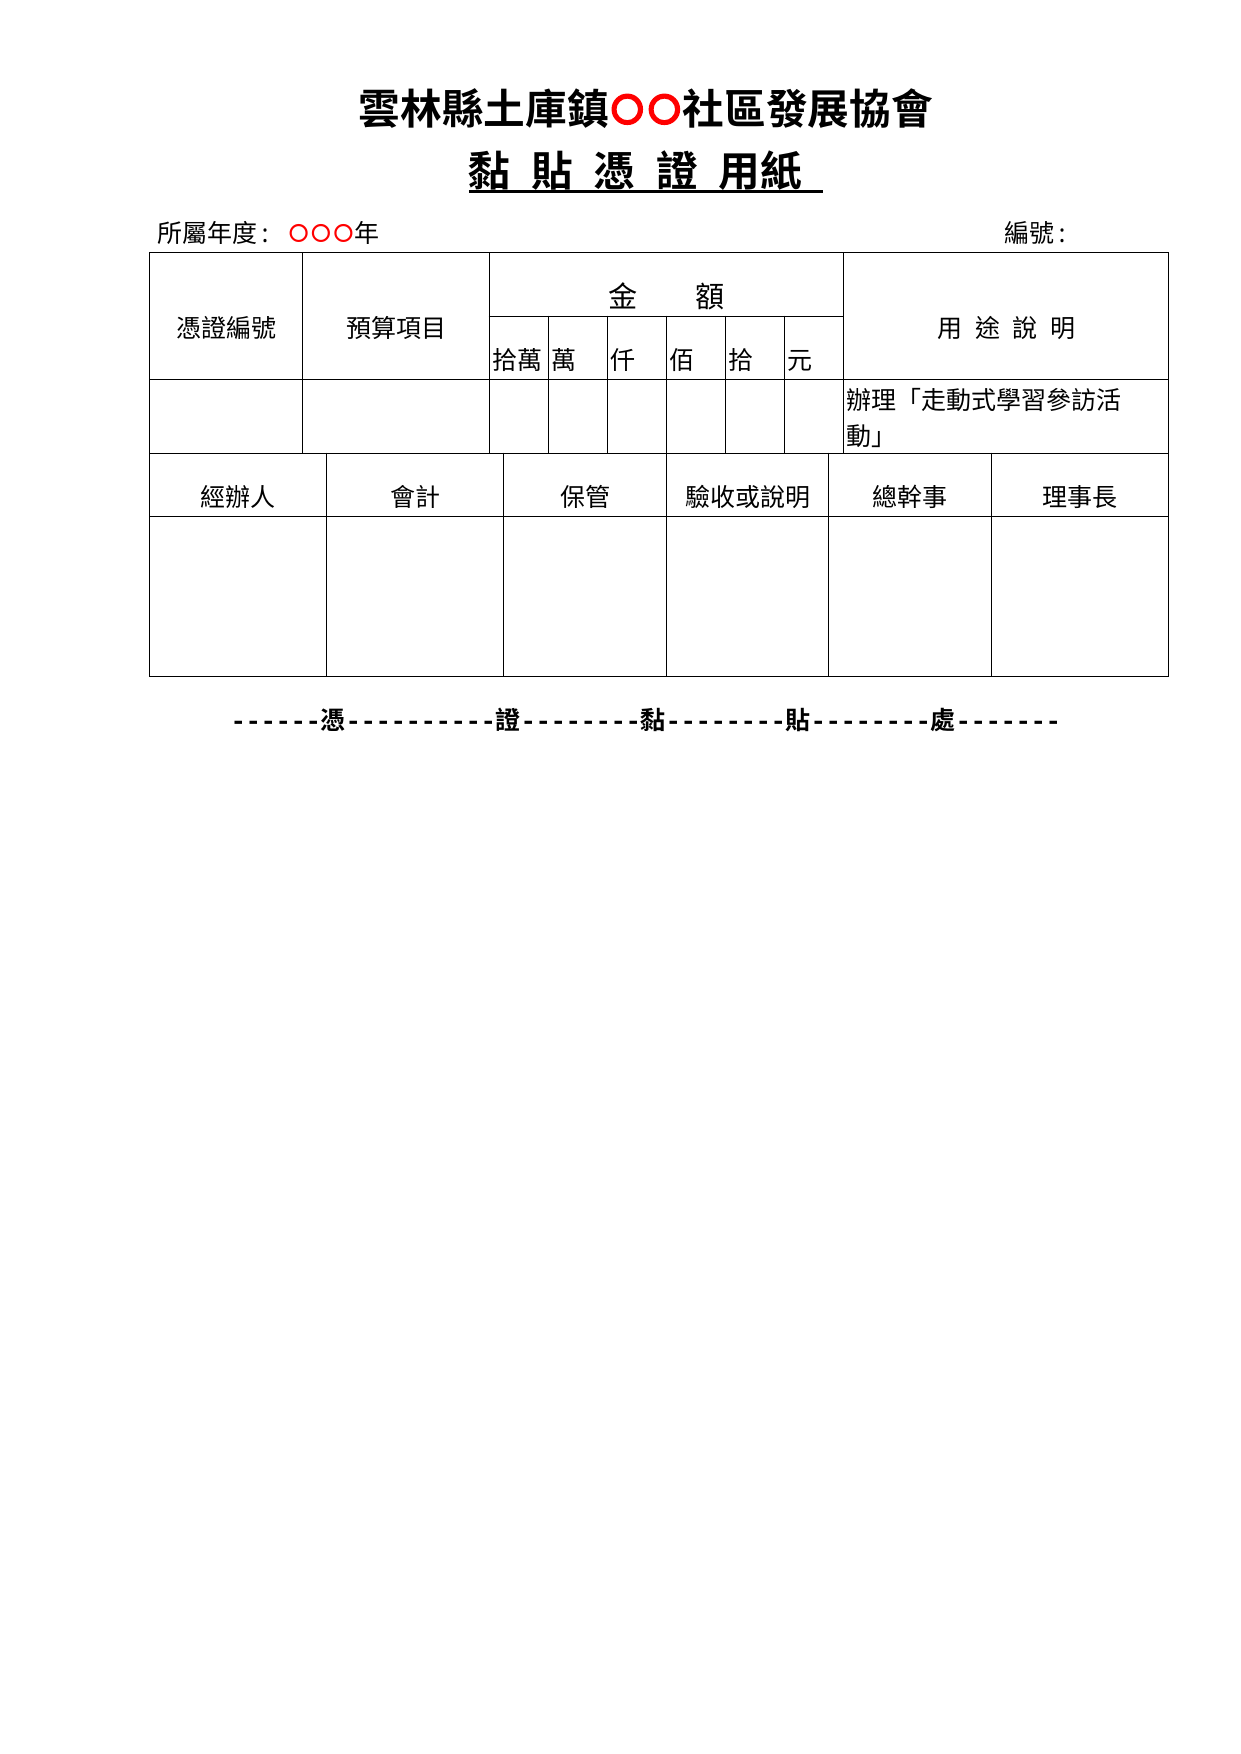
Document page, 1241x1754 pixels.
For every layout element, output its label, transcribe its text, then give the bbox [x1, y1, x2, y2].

table_cell 總幹事 [829, 454, 991, 516]
table_header 用 途 說 明 [844, 253, 1168, 379]
table_cell [303, 380, 489, 453]
table_cell [608, 380, 666, 453]
table_cell 辦理「走動式學習參訪活動」 [844, 380, 1168, 453]
table_cell 驗收或說明 [667, 454, 828, 516]
table_cell 仟 [608, 317, 666, 379]
table_cell 會計 [327, 454, 503, 516]
table_cell [829, 517, 991, 676]
table_cell [150, 517, 326, 676]
table_header 憑證編號 [150, 253, 302, 379]
table_cell 佰 [667, 317, 725, 379]
table_cell 保管 [504, 454, 666, 516]
table_cell [549, 380, 607, 453]
table_cell [992, 517, 1168, 676]
table_cell [667, 517, 828, 676]
table_cell [667, 380, 725, 453]
table_cell [327, 517, 503, 676]
table_cell 理事長 [992, 454, 1168, 516]
table_cell [490, 380, 548, 453]
table_header 金 額 [490, 253, 843, 316]
table_cell 拾萬 [490, 317, 548, 379]
table_cell 拾 [726, 317, 784, 379]
table_cell 經辦人 [150, 454, 326, 516]
text 雲林縣土庫鎮社區發展協會 [87, 64, 1203, 127]
table_cell [504, 517, 666, 676]
table_cell [150, 380, 302, 453]
text 所屬年度: 年 編號: [87, 189, 1203, 252]
text 黏 貼 憑 證 用紙 [87, 127, 1203, 189]
table_cell 元 [785, 317, 843, 379]
table_cell [785, 380, 843, 453]
table_header 預算項目 [303, 253, 489, 379]
table_cell 萬 [549, 317, 607, 379]
table_cell [726, 380, 784, 453]
text ------憑----------證--------黏--------貼--------處------- [87, 677, 1203, 740]
